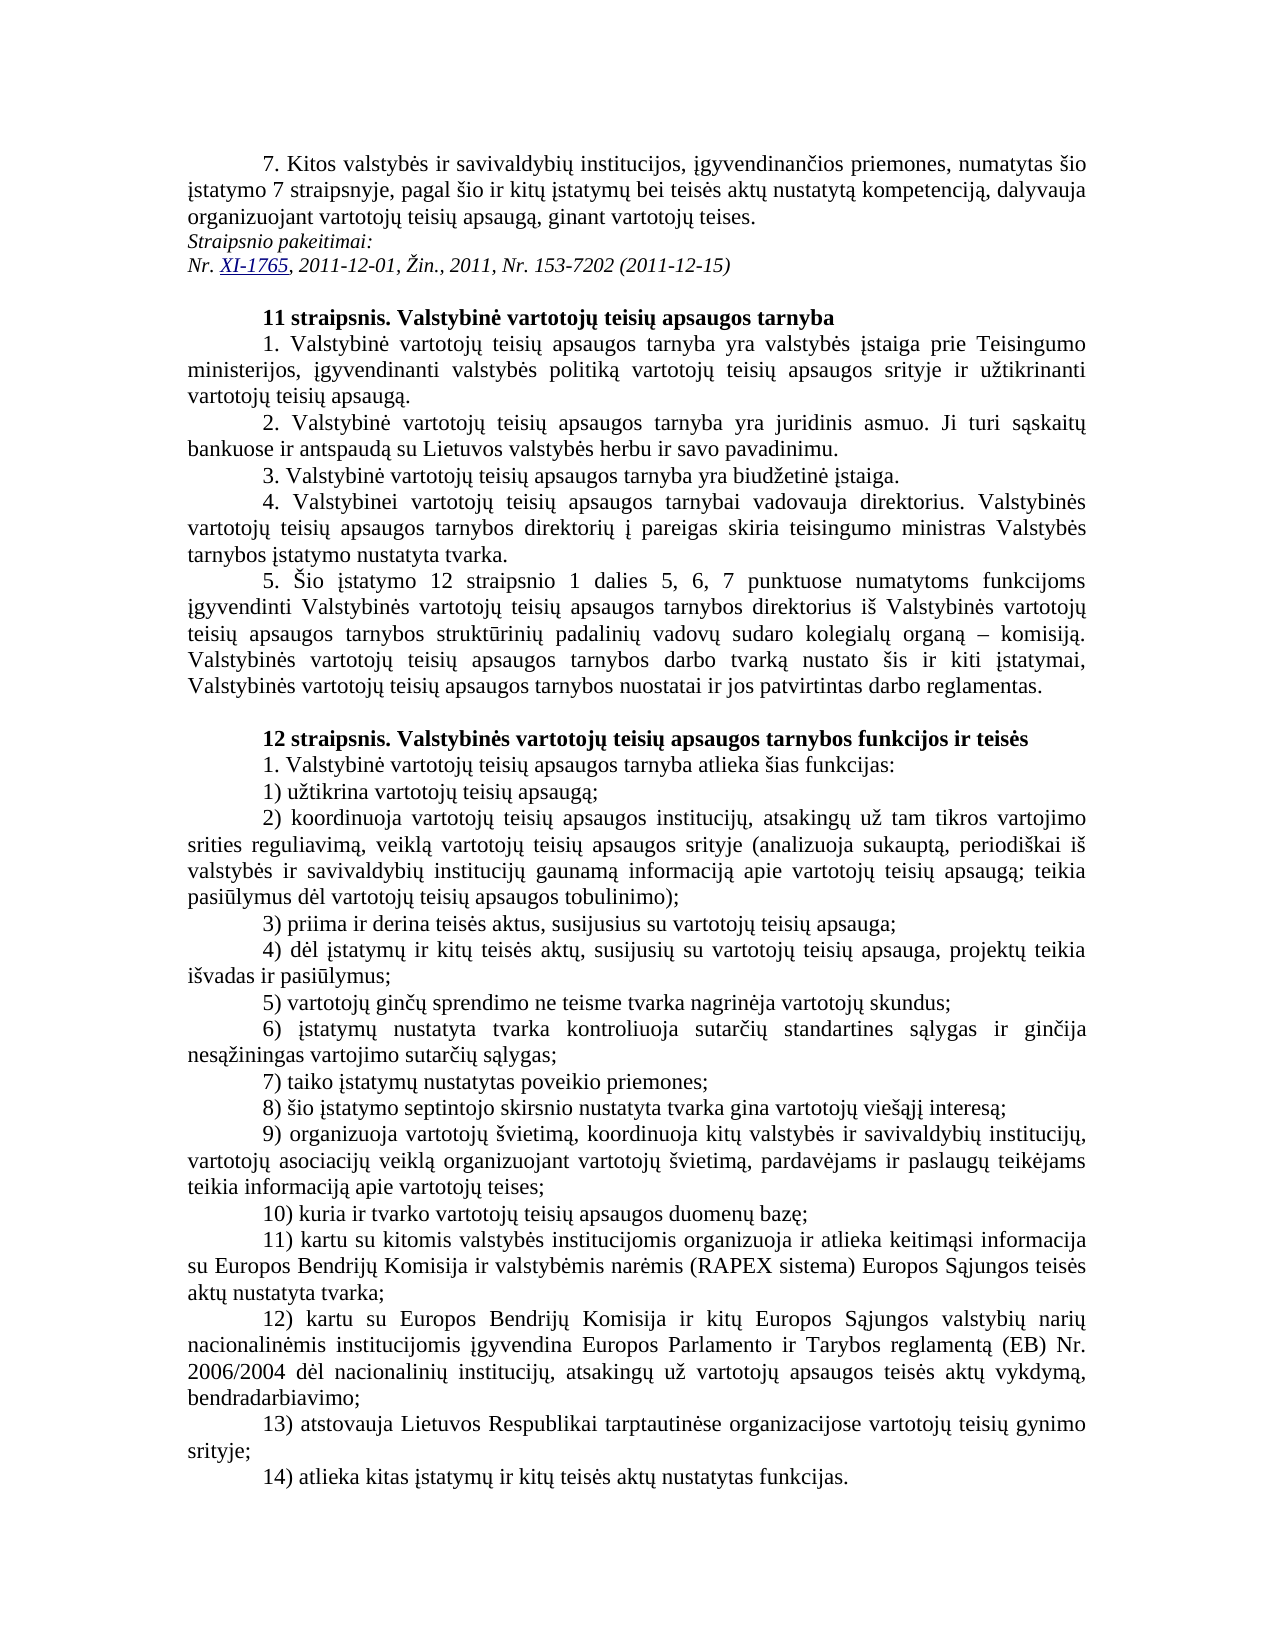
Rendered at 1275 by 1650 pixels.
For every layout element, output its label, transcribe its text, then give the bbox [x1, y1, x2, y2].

text 3. Valstybinė vartotojų teisių apsaugos tarnyba yra biudžetinė įstaiga. [187, 462, 1087, 488]
text 4) dėl įstatymų ir kitų teisės aktų, susijusių su vartotojų teisių apsauga, projektų teikia išvadas ir pasiūlymus; [187, 936, 1087, 989]
text 6) įstatymų nustatyta tvarka kontroliuoja sutarčių standartines sąlygas ir ginčija nesąžiningas vartojimo sutarčių sąlygas; [187, 1015, 1087, 1068]
text 11 straipsnis. Valstybinė vartotojų teisių apsaugos tarnyba [187, 303, 1087, 330]
text 13) atstovauja Lietuvos Respublikai tarptautinėse organizacijose vartotojų teisių gynimo srityje; [187, 1410, 1087, 1463]
text 11) kartu su kitomis valstybės institucijomis organizuoja ir atlieka keitimąsi informacija su Europos Bendrijų Komisija ir valstybėmis narėmis (RAPEX sistema) Europos Sąjungos teisės aktų nustatyta tvarka; [187, 1226, 1087, 1305]
text Straipsnio pakeitimai: [187, 229, 1087, 253]
text 7. Kitos valstybės ir savivaldybių institucijos, įgyvendinančios priemones, numatytas šio įstatymo 7 straipsnyje, pagal šio ir kitų įstatymų bei teisės aktų nustatytą kompetenciją, dalyvauja organizuojant vartotojų teisių apsaugą, ginant vartotojų teises. [187, 150, 1087, 229]
text 1) užtikrina vartotojų teisių apsaugą; [187, 778, 1087, 804]
text 3) priima ir derina teisės aktus, susijusius su vartotojų teisių apsauga; [187, 910, 1087, 936]
text 12) kartu su Europos Bendrijų Komisija ir kitų Europos Sąjungos valstybių narių nacionalinėmis institucijomis įgyvendina Europos Parlamento ir Tarybos reglamentą (EB) Nr. 2006/2004 dėl nacionalinių institucijų, atsakingų už vartotojų apsaugos teisės aktų vykdymą, bendradarbiavimo; [187, 1305, 1087, 1410]
text 14) atlieka kitas įstatymų ir kitų teisės aktų nustatytas funkcijas. [187, 1463, 1087, 1489]
text 12 straipsnis. Valstybinės vartotojų teisių apsaugos tarnybos funkcijos ir teisės [262, 725, 1087, 752]
text 10) kuria ir tvarko vartotojų teisių apsaugos duomenų bazę; [187, 1199, 1087, 1226]
text 9) organizuoja vartotojų švietimą, koordinuoja kitų valstybės ir savivaldybių institucijų, vartotojų asociacijų veiklą organizuojant vartotojų švietimą, pardavėjams ir paslaugų teikėjams teikia informaciją apie vartotojų teises; [187, 1121, 1087, 1199]
text 2) koordinuoja vartotojų teisių apsaugos institucijų, atsakingų už tam tikros vartojimo srities reguliavimą, veiklą vartotojų teisių apsaugos srityje (analizuoja sukauptą, periodiškai iš valstybės ir savivaldybių institucijų gaunamą informaciją apie vartotojų teisių apsaugą; teikia pasiūlymus dėl vartotojų teisių apsaugos tobulinimo); [187, 804, 1087, 910]
text 1. Valstybinė vartotojų teisių apsaugos tarnyba yra valstybės įstaiga prie Teisingumo ministerijos, įgyvendinanti valstybės politiką vartotojų teisių apsaugos srityje ir užtikrinanti vartotojų teisių apsaugą. [187, 330, 1087, 409]
text 7) taiko įstatymų nustatytas poveikio priemones; [187, 1068, 1087, 1094]
text 2. Valstybinė vartotojų teisių apsaugos tarnyba yra juridinis asmuo. Ji turi sąskaitų bankuose ir antspaudą su Lietuvos valstybės herbu ir savo pavadinimu. [187, 409, 1087, 462]
text Nr. XI-1765, 2011-12-01, Žin., 2011, Nr. 153-7202 (2011-12-15) [187, 253, 1087, 277]
text 8) šio įstatymo septintojo skirsnio nustatyta tvarka gina vartotojų viešąjį interesą; [187, 1094, 1087, 1121]
text 5) vartotojų ginčų sprendimo ne teisme tvarka nagrinėja vartotojų skundus; [187, 989, 1087, 1015]
text 4. Valstybinei vartotojų teisių apsaugos tarnybai vadovauja direktorius. Valstybinės vartotojų teisių apsaugos tarnybos direktorių į pareigas skiria teisingumo ministras Valstybės tarnybos įstatymo nustatyta tvarka. [187, 488, 1087, 567]
text 1. Valstybinė vartotojų teisių apsaugos tarnyba atlieka šias funkcijas: [187, 752, 1087, 778]
text 5. Šio įstatymo 12 straipsnio 1 dalies 5, 6, 7 punktuose numatytoms funkcijoms įgyvendinti Valstybinės vartotojų teisių apsaugos tarnybos direktorius iš Valstybinės vartotojų teisių apsaugos tarnybos struktūrinių padalinių vadovų sudaro kolegialų organą – komisiją. Valstybinės vartotojų teisių apsaugos tarnybos darbo tvarką nustato šis ir kiti įstatymai, Valstybinės vartotojų teisių apsaugos tarnybos nuostatai ir jos patvirtintas darbo reglamentas. [187, 567, 1087, 699]
